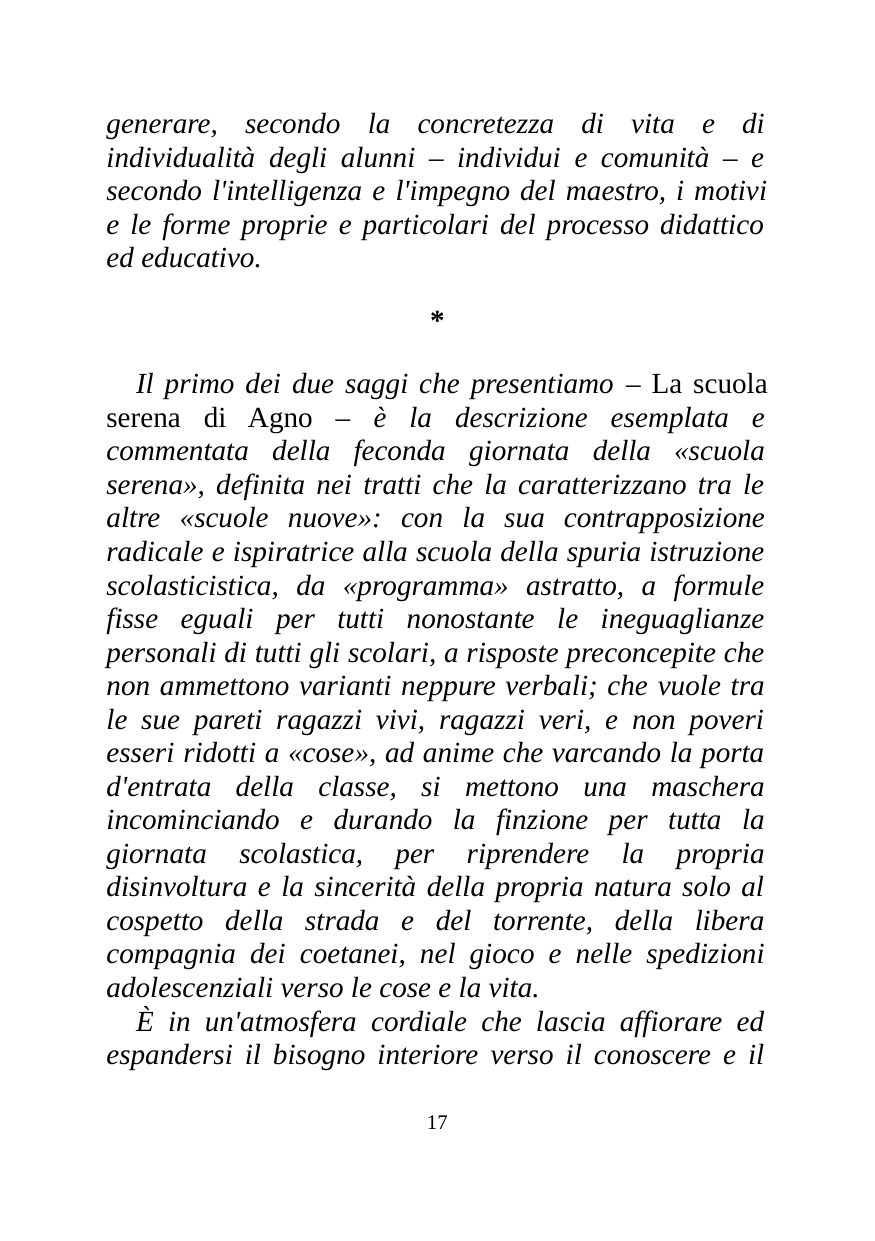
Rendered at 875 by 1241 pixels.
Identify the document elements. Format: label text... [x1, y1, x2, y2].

text * [106, 303, 768, 337]
text È in un'atmosfera cordiale che lascia affiorare ed espandersi il bisogno interiore verso il conoscere e il [106, 1004, 768, 1071]
text generare, secondo la concretezza di vita e di individualità degli alunni – individui e comunità – e secondo l'intelligenza e l'impegno del maestro, i motivi e le forme proprie e particolari del processo didattico ed educativo. [106, 106, 768, 274]
text Il primo dei due saggi che presentiamo – La scuola serena di Agno – è la descrizione esemplata e commentata della feconda giornata della «scuola serena», definita nei tratti che la caratterizzano tra le altre «scuole nuove»: con la sua contrapposizione radicale e ispiratrice alla scuola della spuria istruzione scolasticistica, da «programma» astratto, a formule fisse eguali per tutti nonostante le ineguaglianze personali di tutti gli scolari, a risposte preconcepite che non ammettono varianti neppure verbali; che vuole tra le sue pareti ragazzi vivi, ragazzi veri, e non poveri esseri ridotti a «cose», ad anime che varcando la porta d'entrata della classe, si mettono una maschera incominciando e durando la finzione per tutta la giornata scolastica, per riprendere la propria disinvoltura e la sincerità della propria natura solo al cospetto della strada e del torrente, della libera compagnia dei coetanei, nel gioco e nelle spedizioni adolescenziali verso le cose e la vita. [106, 366, 768, 1004]
